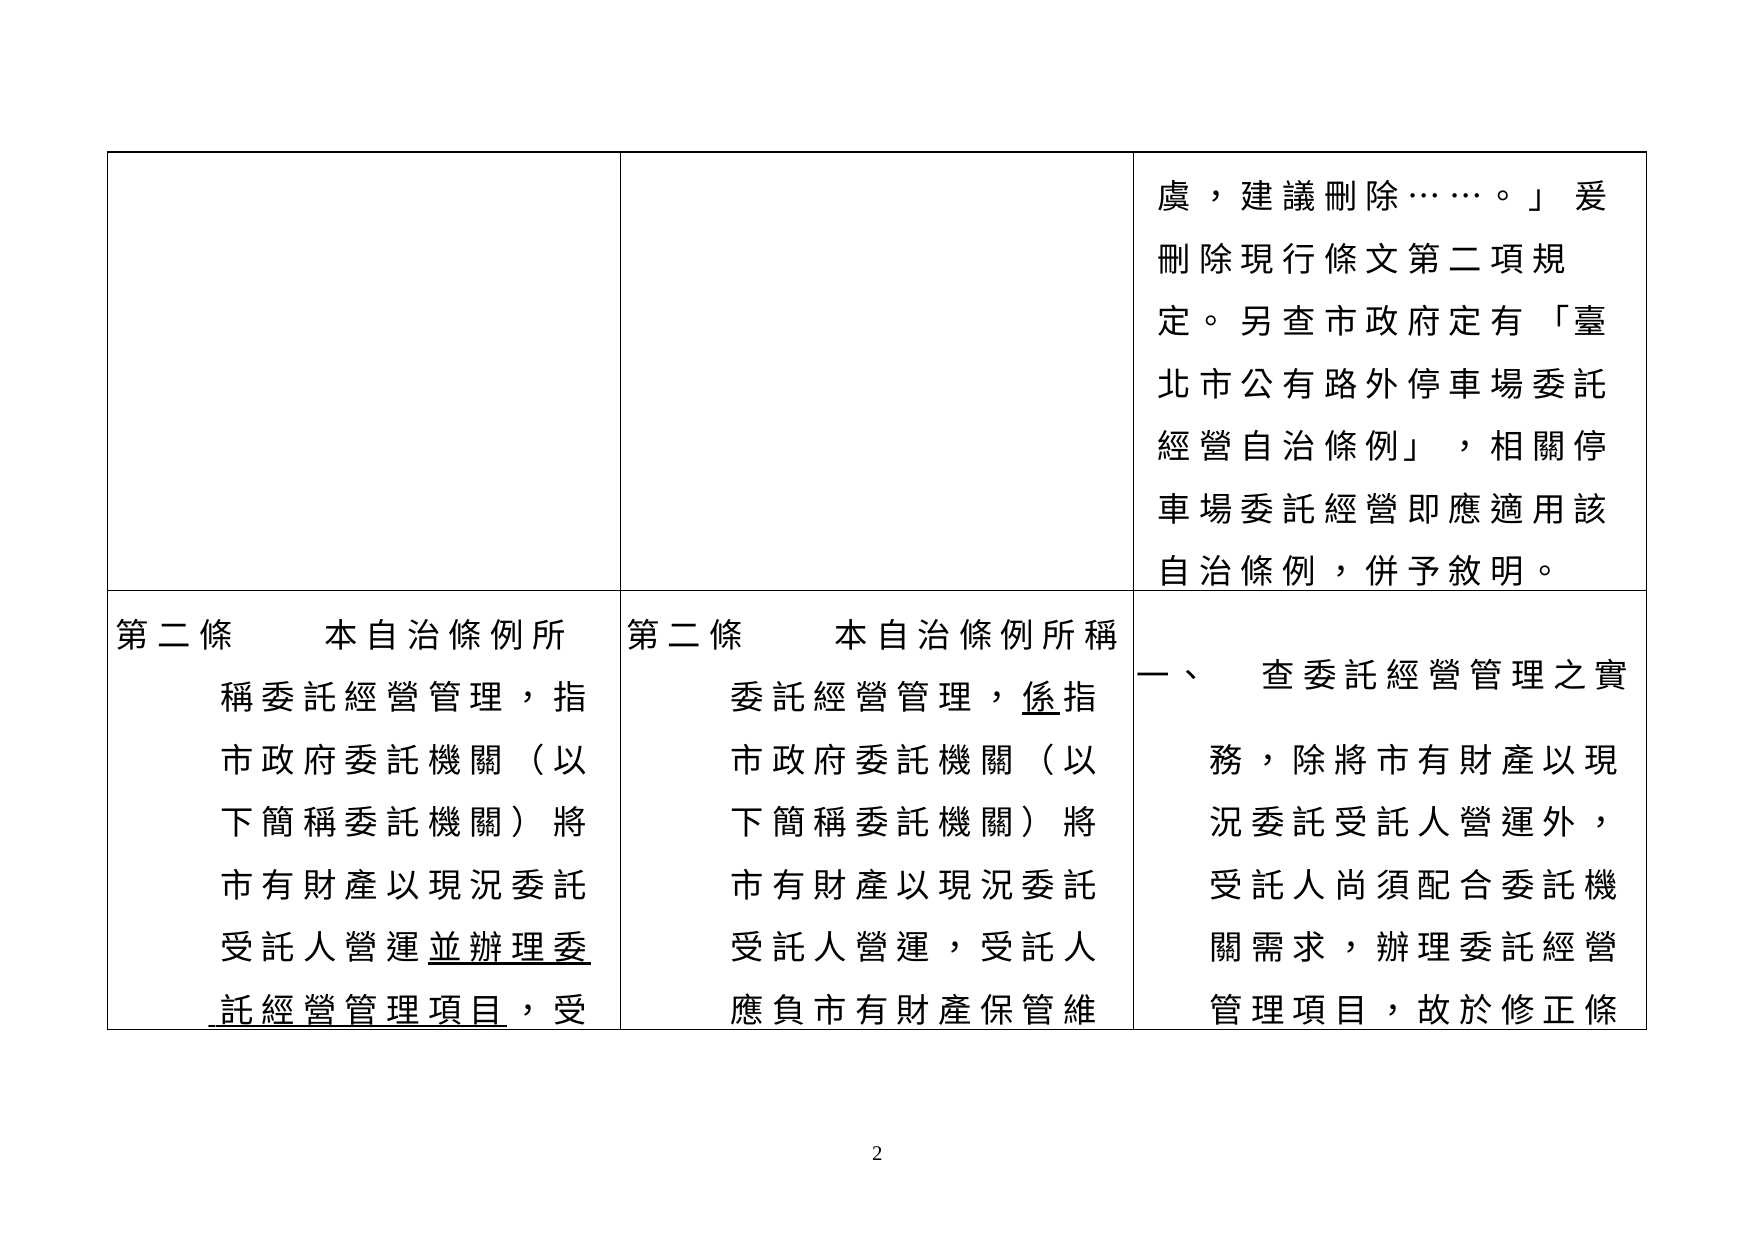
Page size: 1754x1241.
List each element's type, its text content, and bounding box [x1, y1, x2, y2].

table_cell [621, 153, 1133, 590]
table_cell 第二條 本自治條例所稱委託經營管理，指市政府委託機關（以下簡稱委託機關）將市有財產以現況委託受託人營運並辦理委託經營管理項目，受 [108, 591, 620, 1028]
table_cell [108, 153, 620, 590]
table_cell 虞，建議刪除……。」爰刪除現行條文第二項規定。另查市政府定有「臺北市公有路外停車場委託經營自治條例」，相關停車場委託經營即應適用該自治條例，併予敘明。 [1134, 153, 1646, 590]
table_cell 一、 查委託經營管理之實務，除將市有財產以現況委託受託人營運外，受託人尚須配合委託機關需求，辦理委託經營管理項目，故於修正條 [1134, 591, 1646, 1028]
table_cell 第二條 本自治條例所稱委託經營管理，係指市政府委託機關（以下簡稱委託機關）將市有財產以現況委託受託人營運，受託人應負市有財產保管維 [621, 591, 1133, 1028]
